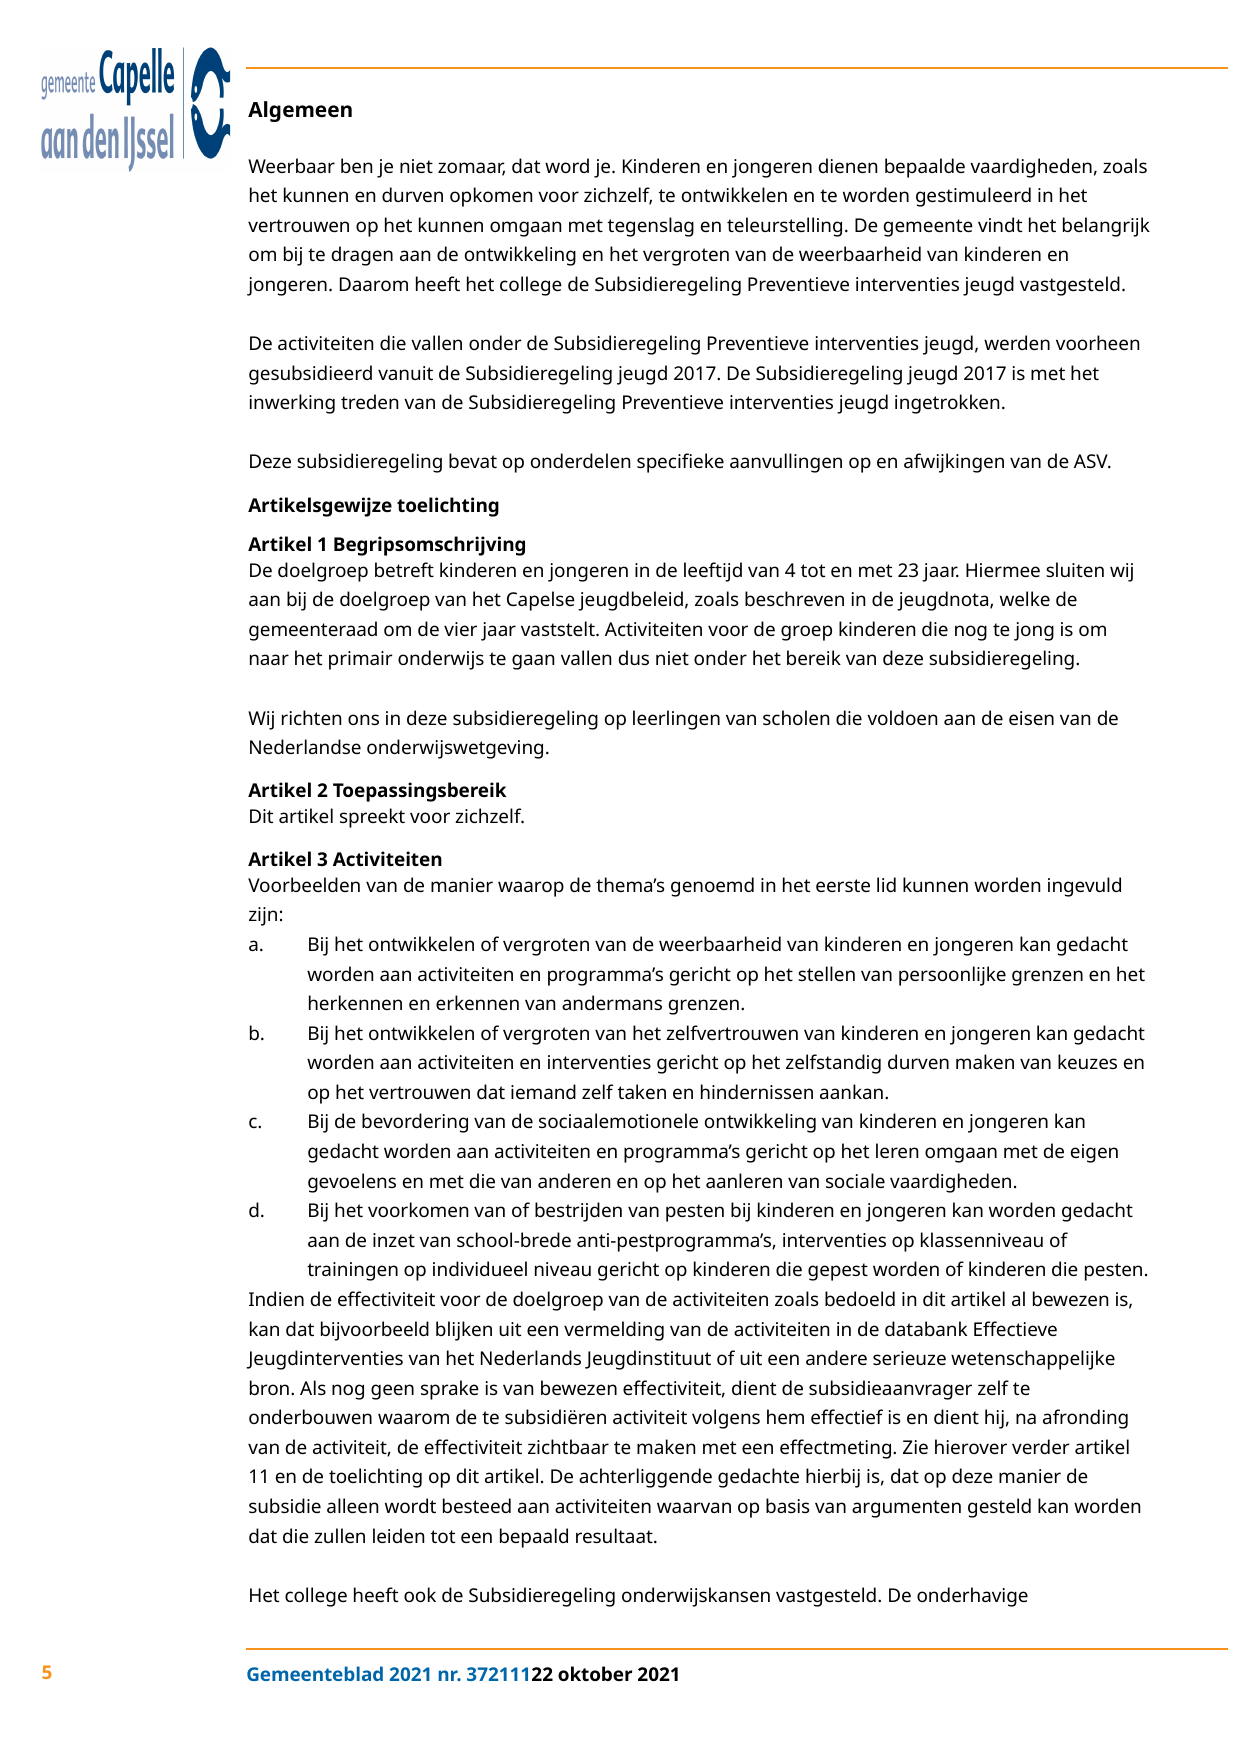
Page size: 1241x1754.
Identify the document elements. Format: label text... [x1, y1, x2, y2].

text Artikel 3 Activiteiten [248, 846, 1152, 872]
text Deze subsidieregeling bevat op onderdelen specifieke aanvullingen op en afwijkingen van de ASV. [248, 449, 1152, 474]
text Artikelsgewijze toelichting [248, 492, 1152, 518]
picture [41, 47, 231, 172]
text Artikel 2 Toepassingsbereik [248, 777, 1152, 803]
list Bij het ontwikkelen of vergroten van de weerbaarheid van kinderen en jongeren kan gedacht worden aan activiteiten en programma’s gericht op het stellen van persoonlijke grenzen en het herkennen en erkennen van andermans grenzen. [248, 931, 1152, 1016]
list Bij het ontwikkelen of vergroten van het zelfvertrouwen van kinderen en jongeren kan gedacht worden aan activiteiten en interventies gericht op het zelfstandig durven maken van keuzes en op het vertrouwen dat iemand zelf taken en hindernissen aankan. [248, 1020, 1152, 1105]
text De activiteiten die vallen onder de Subsidieregeling Preventieve interventies jeugd, werden voorheen gesubsidieerd vanuit de Subsidieregeling jeugd 2017. De Subsidieregeling jeugd 2017 is met het inwerking treden van de Subsidieregeling Preventieve interventies jeugd ingetrokken. [248, 330, 1152, 415]
text Wij richten ons in deze subsidieregeling op leerlingen van scholen die voldoen aan de eisen van de Nederlandse onderwijswetgeving. [248, 705, 1152, 760]
text Indien de effectiviteit voor de doelgroep van de activiteiten zoals bedoeld in dit artikel al bewezen is, kan dat bijvoorbeeld blijken uit een vermelding van de activiteiten in de databank Effectieve Jeugdinterventies van het Nederlands Jeugdinstituut of uit een andere serieuze wetenschappelijke bron. Als nog geen sprake is van bewezen effectiviteit, dient de subsidieaanvrager zelf te onderbouwen waarom de te subsidiëren activiteit volgens hem effectief is en dient hij, na afronding van de activiteit, de effectiviteit zichtbaar te maken met een effectmeting. Zie hierover verder artikel 11 en de toelichting op dit artikel. De achterliggende gedachte hierbij is, dat op deze manier de subsidie alleen wordt besteed aan activiteiten waarvan op basis van argumenten gesteld kan worden dat die zullen leiden tot een bepaald resultaat. [248, 1286, 1152, 1549]
list Bij het voorkomen van of bestrijden van pesten bij kinderen en jongeren kan worden gedacht aan de inzet van school-brede anti-pestprogramma’s, interventies op klassenniveau of trainingen op individueel niveau gericht op kinderen die gepest worden of kinderen die pesten. [248, 1197, 1152, 1282]
text Algemeen [248, 95, 1152, 123]
list Bij de bevordering van de sociaalemotionele ontwikkeling van kinderen en jongeren kan gedacht worden aan activiteiten en programma’s gericht op het leren omgaan met de eigen gevoelens en met die van anderen en op het aanleren van sociale vaardigheden. [248, 1109, 1152, 1194]
text Weerbaar ben je niet zomaar, dat word je. Kinderen en jongeren dienen bepaalde vaardigheden, zoals het kunnen en durven opkomen voor zichzelf, te ontwikkelen en te worden gestimuleerd in het vertrouwen op het kunnen omgaan met tegenslag en teleurstelling. De gemeente vindt het belangrijk om bij te dragen aan de ontwikkeling en het vergroten van de weerbaarheid van kinderen en jongeren. Daarom heeft het college de Subsidieregeling Preventieve interventies jeugd vastgesteld. [248, 153, 1152, 297]
text Voorbeelden van de manier waarop de thema’s genoemd in het eerste lid kunnen worden ingevuld zijn: [248, 872, 1152, 927]
text Het college heeft ook de Subsidieregeling onderwijskansen vastgesteld. De onderhavige [248, 1582, 1152, 1608]
text Dit artikel spreekt voor zichzelf. [248, 803, 1152, 829]
text De doelgroep betreft kinderen en jongeren in de leeftijd van 4 tot en met 23 jaar. Hiermee sluiten wij aan bij de doelgroep van het Capelse jeugdbeleid, zoals beschreven in de jeugdnota, welke de gemeenteraad om de vier jaar vaststelt. Activiteiten voor de groep kinderen die nog te jong is om naar het primair onderwijs te gaan vallen dus niet onder het bereik van deze subsidieregeling. [248, 557, 1152, 671]
text Artikel 1 Begripsomschrijving [248, 531, 1152, 557]
